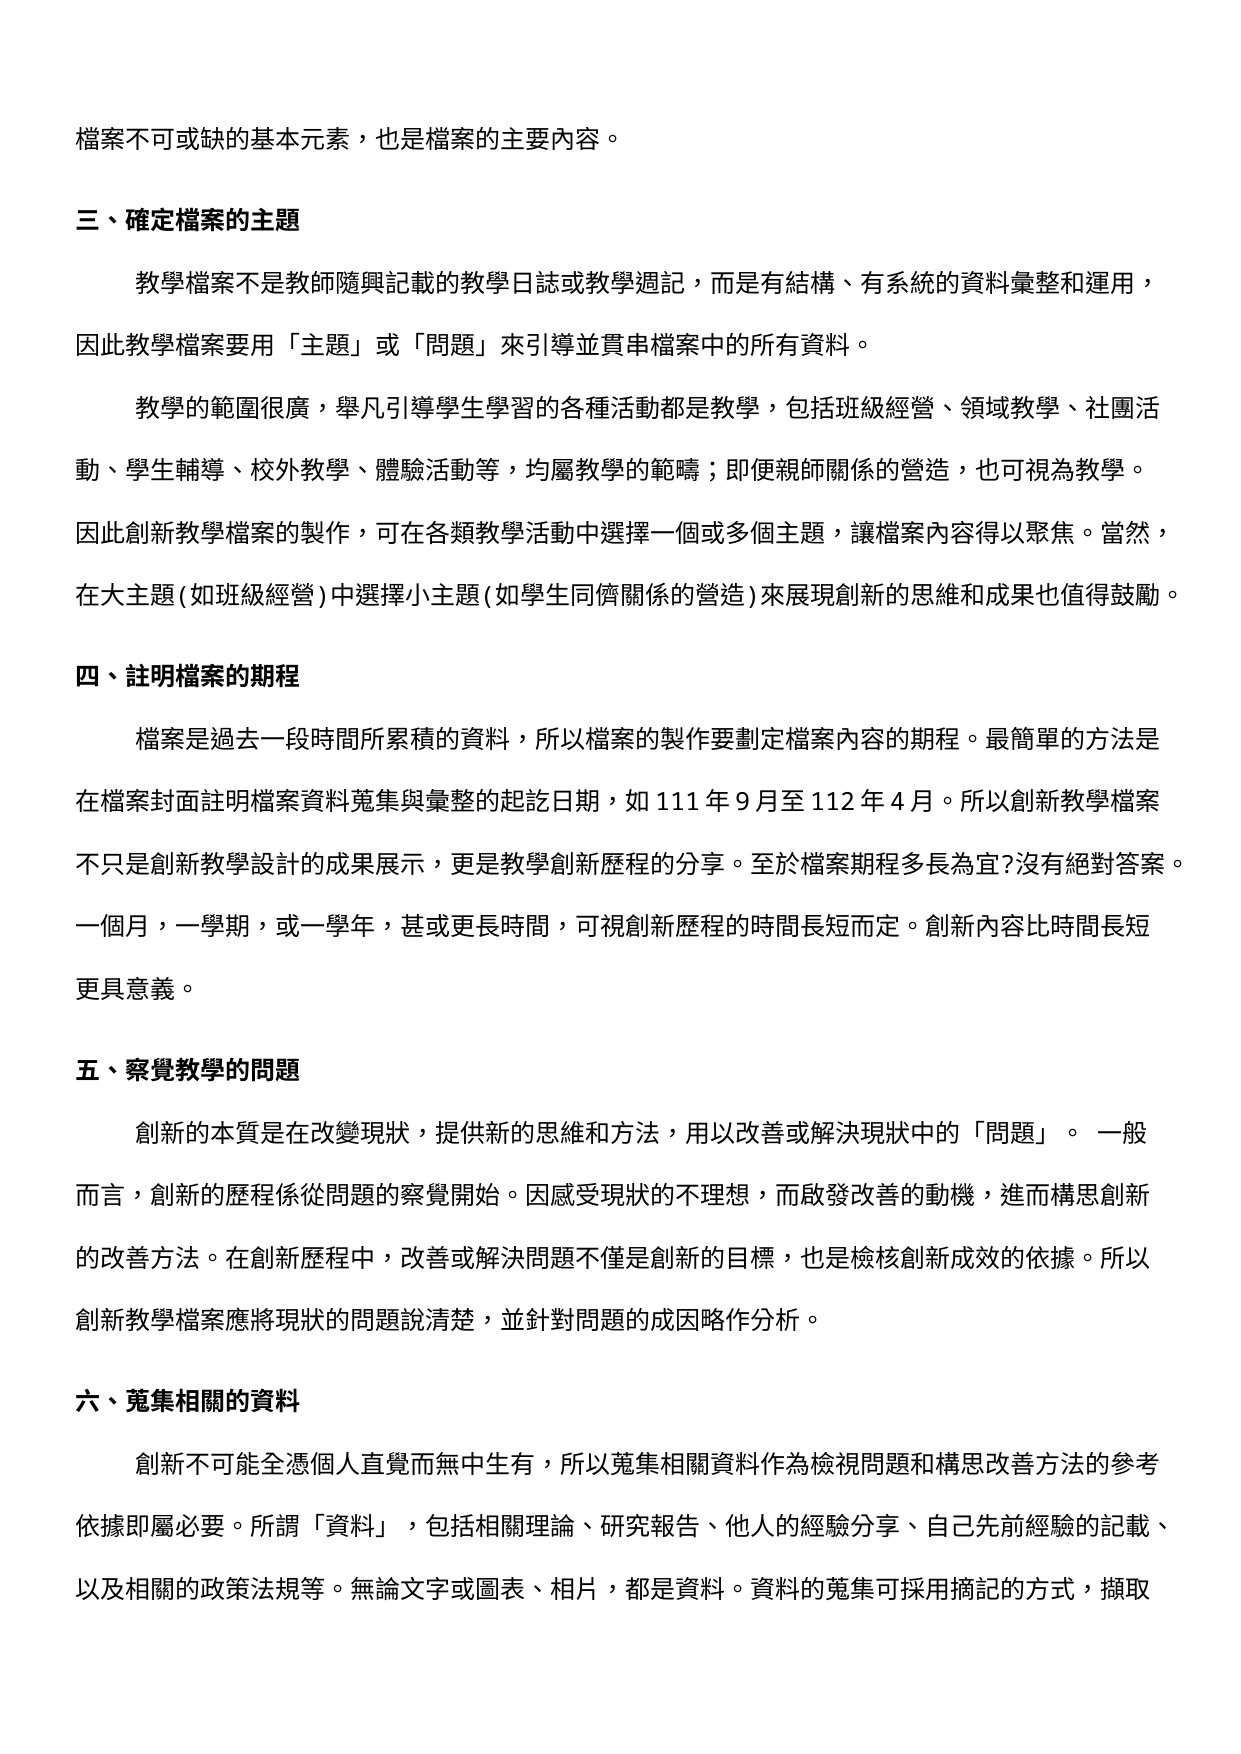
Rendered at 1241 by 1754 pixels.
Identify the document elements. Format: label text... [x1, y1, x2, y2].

text 教學檔案不是教師隨興記載的教學日誌或教學週記，而是有結構、有系統的資料彙整和運用，因此教學檔案要用「主題」或「問題」來引導並貫串檔案中的所有資料。 [75, 239, 1165, 364]
text 五、察覺教學的問題 [75, 1027, 1165, 1089]
text 創新不可能全憑個人直覺而無中生有，所以蒐集相關資料作為檢視問題和構思改善方法的參考依據即屬必要。所謂「資料」，包括相關理論、研究報告、他人的經驗分享、自己先前經驗的記載、以及相關的政策法規等。無論文字或圖表、相片，都是資料。資料的蒐集可採用摘記的方式，擷取必要的內容即可。雖無須登錄資料全文，但須註明資料來源和取得日期，一則顯示資料的真實性，二則可供日後查考。 [75, 1421, 1165, 1608]
text 三、確定檔案的主題 [75, 177, 1165, 239]
text 創新的本質是在改變現狀，提供新的思維和方法，用以改善或解決現狀中的「問題」。 一般而言，創新的歷程係從問題的察覺開始。因感受現狀的不理想，而啟發改善的動機，進而構思創新的改善方法。在創新歷程中，改善或解決問題不僅是創新的目標，也是檢核創新成效的依據。所以創新教學檔案應將現狀的問題說清楚，並針對問題的成因略作分析。 [75, 1089, 1165, 1339]
text 六、蒐集相關的資料 [75, 1358, 1165, 1421]
text 檔案是過去一段時間所累積的資料，所以檔案的製作要劃定檔案內容的期程。最簡單的方法是在檔案封面註明檔案資料蒐集與彙整的起訖日期，如111年9月至112年4月。所以創新教學檔案不只是創新教學設計的成果展示，更是教學創新歷程的分享。至於檔案期程多長為宜?沒有絕對答案。一個月，一學期，或一學年，甚或更長時間，可視創新歷程的時間長短而定。創新內容比時間長短更具意義。 [75, 696, 1165, 1008]
text 四、註明檔案的期程 [75, 633, 1165, 696]
text 檔案不可或缺的基本元素，也是檔案的主要內容。 [75, 96, 1165, 158]
text 教學的範圍很廣，舉凡引導學生學習的各種活動都是教學，包括班級經營、領域教學、社團活動、學生輔導、校外教學、體驗活動等，均屬教學的範疇；即便親師關係的營造，也可視為教學。因此創新教學檔案的製作，可在各類教學活動中選擇一個或多個主題，讓檔案內容得以聚焦。當然，在大主題(如班級經營)中選擇小主題(如學生同儕關係的營造)來展現創新的思維和成果也值得鼓勵。 [75, 364, 1165, 614]
